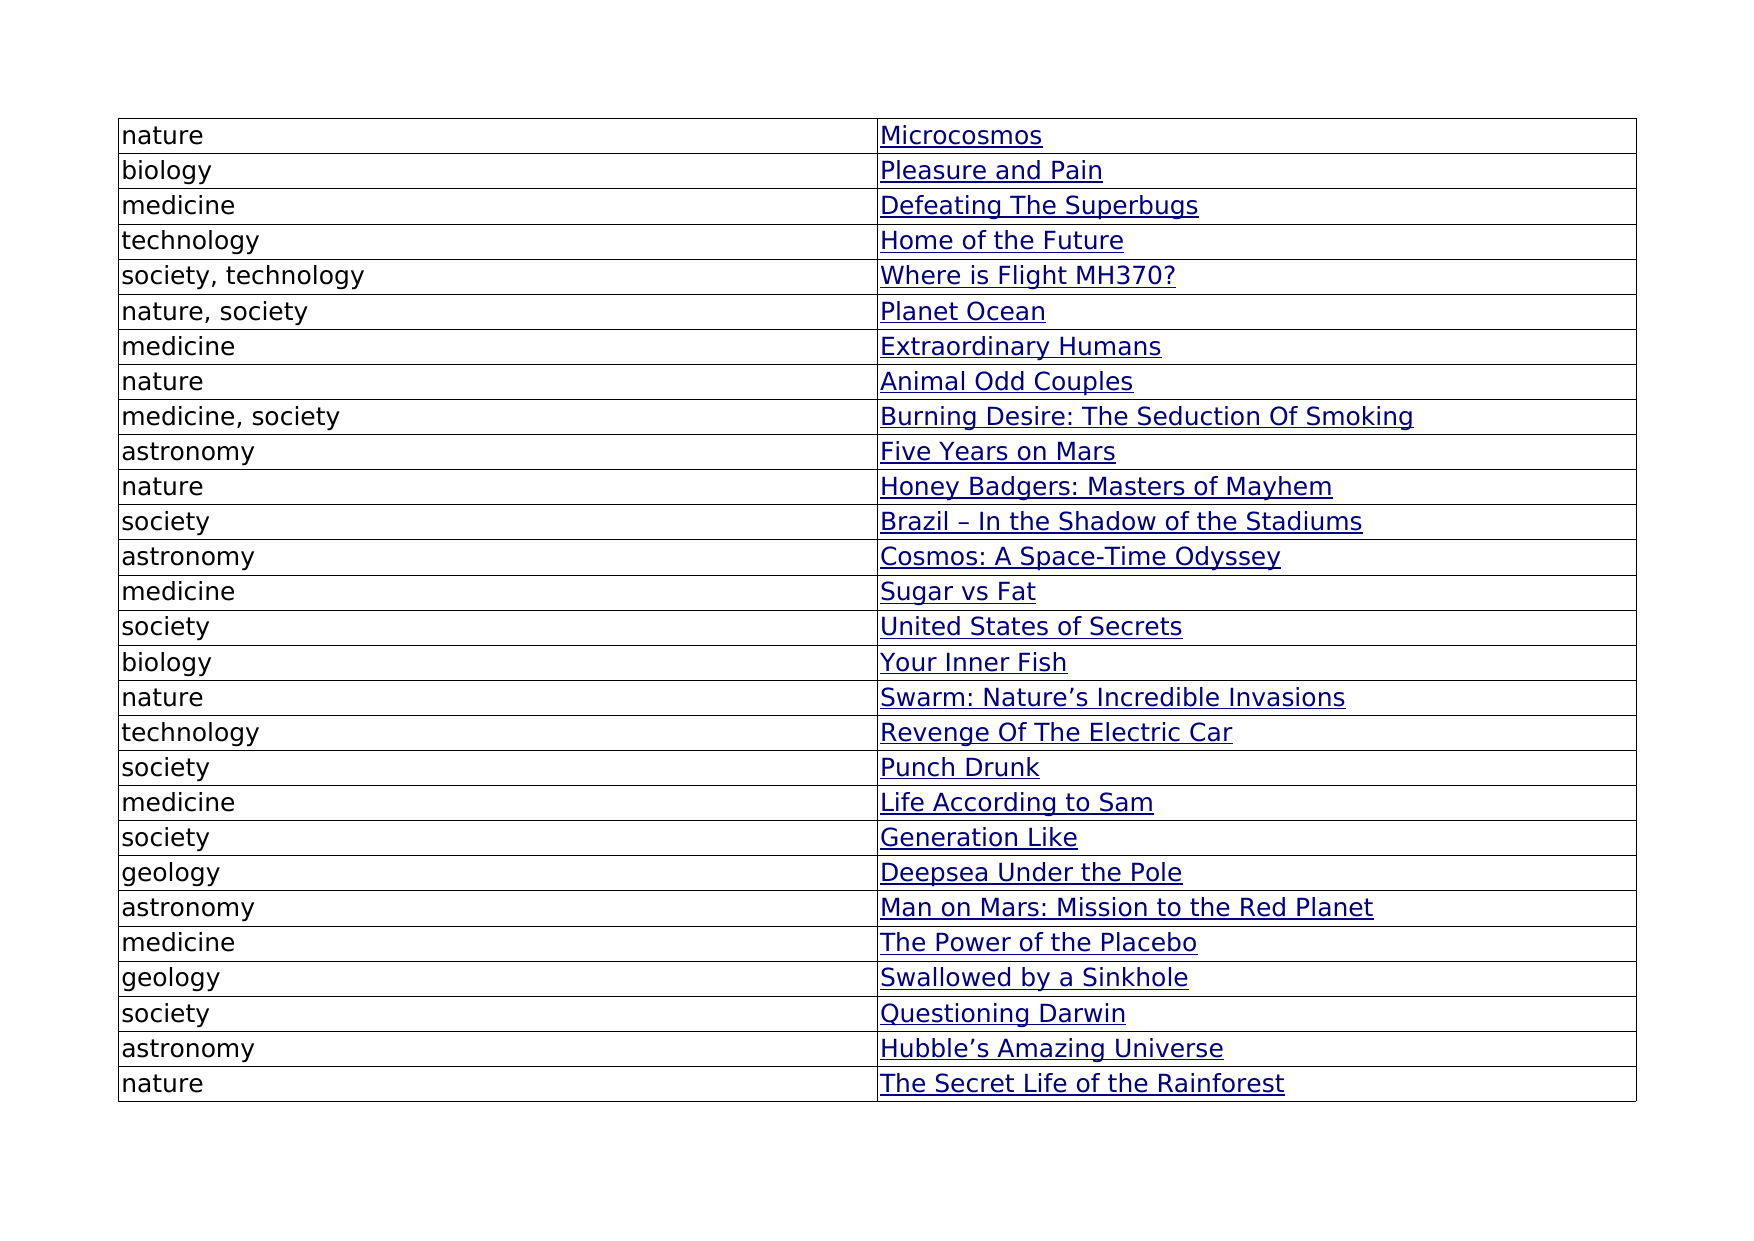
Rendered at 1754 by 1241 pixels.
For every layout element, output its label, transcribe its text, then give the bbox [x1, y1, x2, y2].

table_cell Extraordinary Humans [878, 330, 1636, 364]
table_cell medicine [119, 189, 877, 223]
table_cell astronomy [119, 891, 877, 926]
table_cell United States of Secrets [878, 611, 1636, 645]
table_cell Five Years on Mars [878, 435, 1636, 469]
table_cell geology [119, 962, 877, 996]
table_cell biology [119, 646, 877, 680]
table_cell society [119, 611, 877, 645]
table_cell nature [119, 1067, 877, 1101]
table_cell Home of the Future [878, 225, 1636, 258]
table_cell Swallowed by a Sinkhole [878, 962, 1636, 996]
table_cell nature [119, 119, 877, 153]
table_cell Questioning Darwin [878, 997, 1636, 1031]
table_cell society, technology [119, 260, 877, 294]
table_cell Deepsea Under the Pole [878, 856, 1636, 890]
table_cell Defeating The Superbugs [878, 189, 1636, 223]
table_cell Cosmos: A Space-Time Odyssey [878, 540, 1636, 574]
table_cell astronomy [119, 540, 877, 574]
table_cell medicine [119, 786, 877, 820]
table_cell astronomy [119, 435, 877, 469]
table_cell biology [119, 154, 877, 188]
table_cell society [119, 751, 877, 785]
table_cell Your Inner Fish [878, 646, 1636, 680]
table_cell medicine [119, 927, 877, 961]
table_cell technology [119, 716, 877, 750]
table_cell The Power of the Placebo [878, 927, 1636, 961]
table_cell Sugar vs Fat [878, 576, 1636, 609]
table_cell society [119, 997, 877, 1031]
table_cell Burning Desire: The Seduction Of Smoking [878, 400, 1636, 434]
table_cell Pleasure and Pain [878, 154, 1636, 188]
table_cell Hubble’s Amazing Universe [878, 1032, 1636, 1066]
table_cell nature [119, 365, 877, 399]
table_cell medicine, society [119, 400, 877, 434]
table_cell medicine [119, 330, 877, 364]
table_cell Life According to Sam [878, 786, 1636, 820]
table_cell nature, society [119, 295, 877, 329]
table_cell Punch Drunk [878, 751, 1636, 785]
table_cell nature [119, 681, 877, 715]
table_cell Generation Like [878, 821, 1636, 855]
table_cell nature [119, 470, 877, 504]
table_cell Brazil – In the Shadow of the Stadiums [878, 505, 1636, 539]
table_cell Man on Mars: Mission to the Red Planet [878, 891, 1636, 926]
table_cell technology [119, 225, 877, 258]
table_cell geology [119, 856, 877, 890]
table_cell The Secret Life of the Rainforest [878, 1067, 1636, 1101]
table_cell society [119, 505, 877, 539]
table_cell medicine [119, 576, 877, 609]
table_cell Honey Badgers: Masters of Mayhem [878, 470, 1636, 504]
table_cell Animal Odd Couples [878, 365, 1636, 399]
table_cell society [119, 821, 877, 855]
table_cell Where is Flight MH370? [878, 260, 1636, 294]
table_cell Microcosmos [878, 119, 1636, 153]
table_cell astronomy [119, 1032, 877, 1066]
table_cell Planet Ocean [878, 295, 1636, 329]
table_cell Revenge Of The Electric Car [878, 716, 1636, 750]
table_cell Swarm: Nature’s Incredible Invasions [878, 681, 1636, 715]
